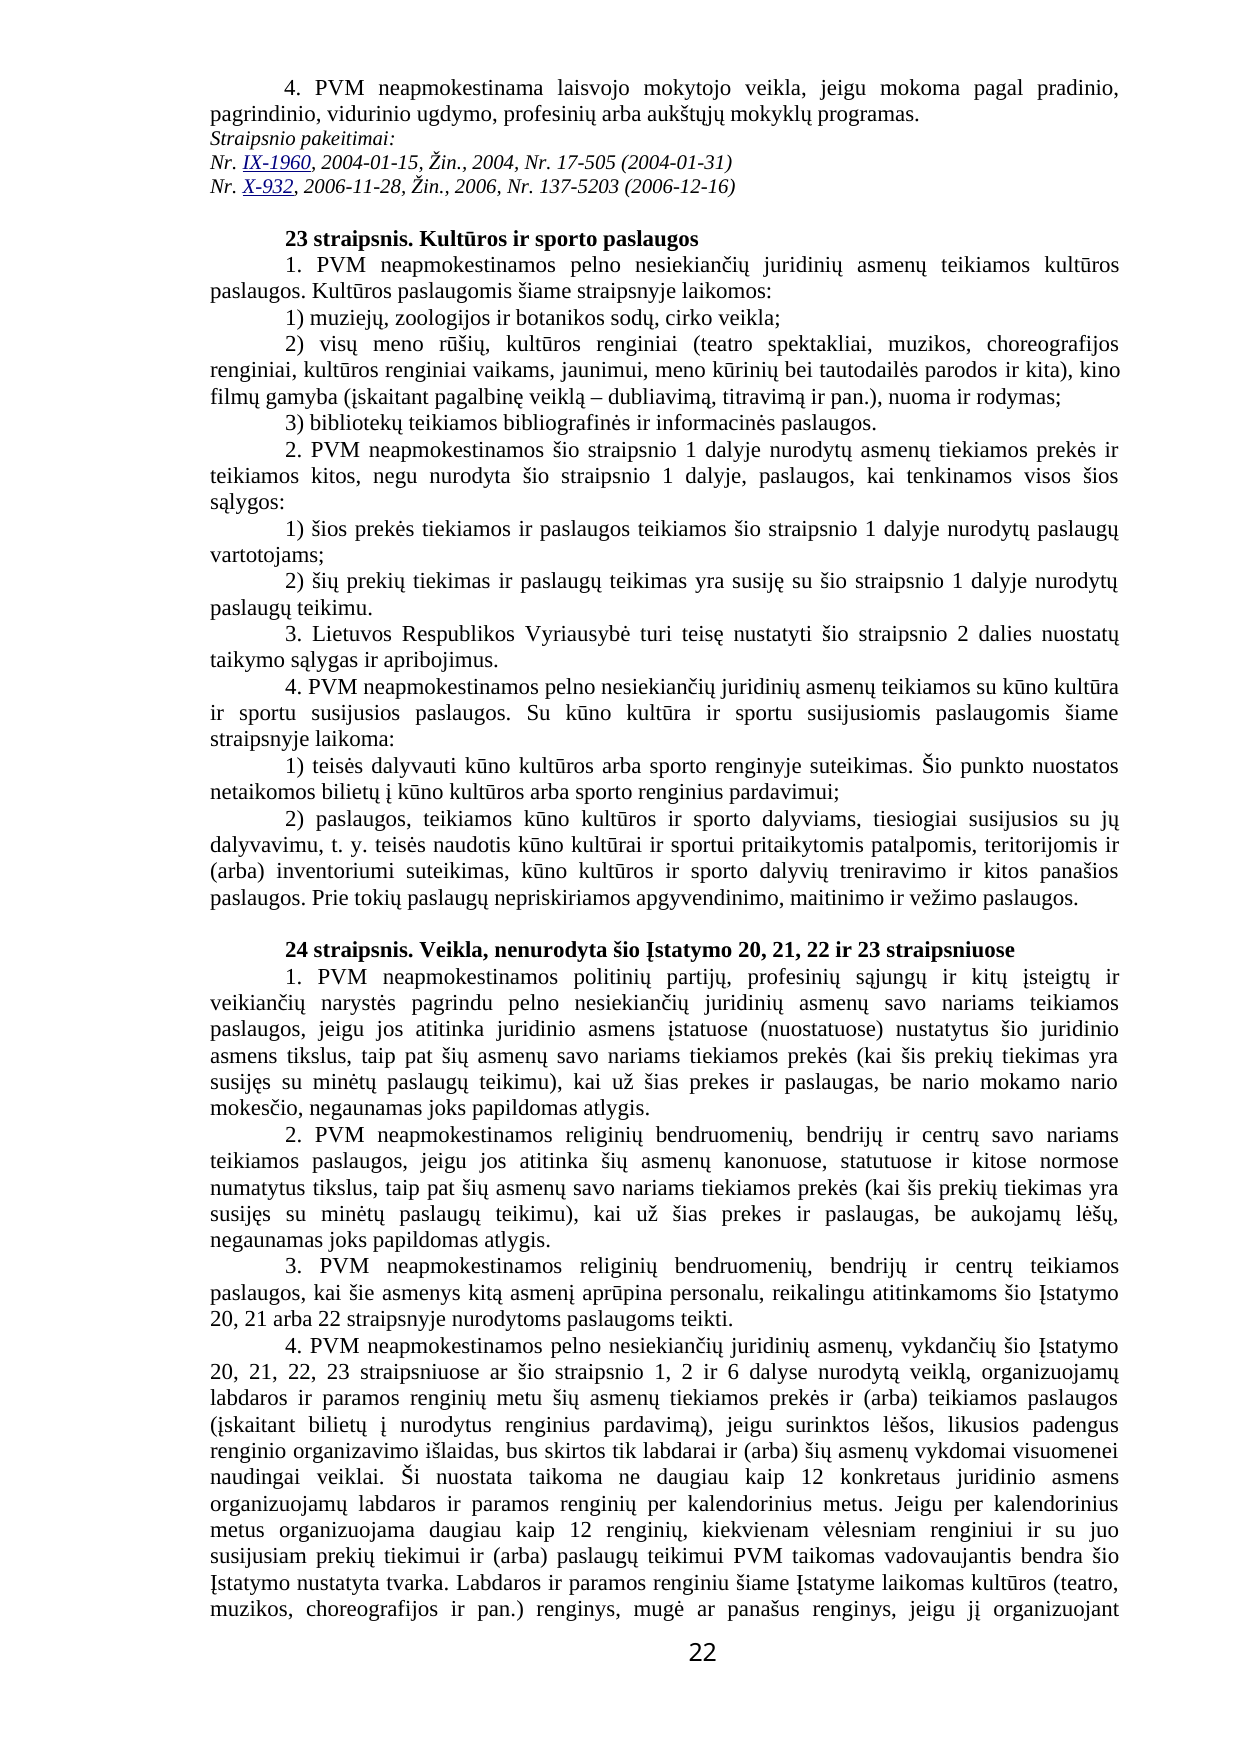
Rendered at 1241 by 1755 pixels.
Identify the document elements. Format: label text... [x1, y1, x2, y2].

text 2. PVM neapmokestinamos šio straipsnio 1 dalyje nurodytų asmenų tiekiamos prekės ir teikiamos kitos, negu nurodyta šio straipsnio 1 dalyje, paslaugos, kai tenkinamos visos šios sąlygos: [210, 436, 1120, 515]
text 3. Lietuvos Respublikos Vyriausybė turi teisę nustatyti šio straipsnio 2 dalies nuostatų taikymo sąlygas ir apribojimus. [210, 620, 1120, 673]
text 24 straipsnis. Veikla, nenurodyta šio Įstatymo 20, 21, 22 ir 23 straipsniuose [210, 936, 1120, 963]
text 1. PVM neapmokestinamos politinių partijų, profesinių sąjungų ir kitų įsteigtų ir veikiančių narystės pagrindu pelno nesiekiančių juridinių asmenų savo nariams teikiamos paslaugos, jeigu jos atitinka juridinio asmens įstatuose (nuostatuose) nustatytus šio juridinio asmens tikslus, taip pat šių asmenų savo nariams tiekiamos prekės (kai šis prekių tiekimas yra susijęs su minėtų paslaugų teikimu), kai už šias prekes ir paslaugas, be nario mokamo nario mokesčio, negaunamas joks papildomas atlygis. [210, 963, 1120, 1121]
text 1) šios prekės tiekiamos ir paslaugos teikiamos šio straipsnio 1 dalyje nurodytų paslaugų vartotojams; [210, 515, 1120, 567]
text 1) teisės dalyvauti kūno kultūros arba sporto renginyje suteikimas. Šio punkto nuostatos netaikomos bilietų į kūno kultūros arba sporto renginius pardavimui; [210, 752, 1120, 804]
text 4. PVM neapmokestinamos pelno nesiekiančių juridinių asmenų teikiamos su kūno kultūra ir sportu susijusios paslaugos. Su kūno kultūra ir sportu susijusiomis paslaugomis šiame straipsnyje laikoma: [210, 673, 1120, 752]
text Nr. X-932, 2006-11-28, Žin., 2006, Nr. 137-5203 (2006-12-16) [210, 174, 1120, 198]
text 23 straipsnis. Kultūros ir sporto paslaugos [210, 225, 1120, 251]
text 1. PVM neapmokestinamos pelno nesiekiančių juridinių asmenų teikiamos kultūros paslaugos. Kultūros paslaugomis šiame straipsnyje laikomos: [210, 251, 1120, 304]
text Nr. IX-1960, 2004-01-15, Žin., 2004, Nr. 17-505 (2004-01-31) [210, 150, 1120, 174]
text 3) bibliotekų teikiamos bibliografinės ir informacinės paslaugos. [210, 409, 1120, 436]
text 4. PVM neapmokestinama laisvojo mokytojo veikla, jeigu mokoma pagal pradinio, pagrindinio, vidurinio ugdymo, profesinių arba aukštųjų mokyklų programas. [210, 73, 1120, 126]
text 1) muziejų, zoologijos ir botanikos sodų, cirko veikla; [210, 304, 1120, 330]
text 2) visų meno rūšių, kultūros renginiai (teatro spektakliai, muzikos, choreografijos renginiai, kultūros renginiai vaikams, jaunimui, meno kūrinių bei tautodailės parodos ir kita), kino filmų gamyba (įskaitant pagalbinę veiklą – dubliavimą, titravimą ir pan.), nuoma ir rodymas; [210, 330, 1120, 409]
text 2) paslaugos, teikiamos kūno kultūros ir sporto dalyviams, tiesiogiai susijusios su jų dalyvavimu, t. y. teisės naudotis kūno kultūrai ir sportui pritaikytomis patalpomis, teritorijomis ir (arba) inventoriumi suteikimas, kūno kultūros ir sporto dalyvių treniravimo ir kitos panašios paslaugos. Prie tokių paslaugų nepriskiriamos apgyvendinimo, maitinimo ir vežimo paslaugos. [210, 804, 1120, 910]
text 3. PVM neapmokestinamos religinių bendruomenių, bendrijų ir centrų teikiamos paslaugos, kai šie asmenys kitą asmenį aprūpina personalu, reikalingu atitinkamoms šio Įstatymo 20, 21 arba 22 straipsnyje nurodytoms paslaugoms teikti. [210, 1253, 1120, 1332]
text 2. PVM neapmokestinamos religinių bendruomenių, bendrijų ir centrų savo nariams teikiamos paslaugos, jeigu jos atitinka šių asmenų kanonuose, statutuose ir kitose normose numatytus tikslus, taip pat šių asmenų savo nariams tiekiamos prekės (kai šis prekių tiekimas yra susijęs su minėtų paslaugų teikimu), kai už šias prekes ir paslaugas, be aukojamų lėšų, negaunamas joks papildomas atlygis. [210, 1121, 1120, 1253]
text 2) šių prekių tiekimas ir paslaugų teikimas yra susiję su šio straipsnio 1 dalyje nurodytų paslaugų teikimu. [210, 567, 1120, 620]
text Straipsnio pakeitimai: [210, 126, 1120, 150]
text 4. PVM neapmokestinamos pelno nesiekiančių juridinių asmenų, vykdančių šio Įstatymo 20, 21, 22, 23 straipsniuose ar šio straipsnio 1, 2 ir 6 dalyse nurodytą veiklą, organizuojamų labdaros ir paramos renginių metu šių asmenų tiekiamos prekės ir (arba) teikiamos paslaugos (įskaitant bilietų į nurodytus renginius pardavimą), jeigu surinktos lėšos, likusios padengus renginio organizavimo išlaidas, bus skirtos tik labdarai ir (arba) šių asmenų vykdomai visuomenei naudingai veiklai. Ši nuostata taikoma ne daugiau kaip 12 konkretaus juridinio asmens organizuojamų labdaros ir paramos renginių per kalendorinius metus. Jeigu per kalendorinius metus organizuojama daugiau kaip 12 renginių, kiekvienam vėlesniam renginiui ir su juo susijusiam prekių tiekimui ir (arba) paslaugų teikimui PVM taikomas vadovaujantis bendra šio Įstatymo nustatyta tvarka. Labdaros ir paramos renginiu šiame Įstatyme laikomas kultūros (teatro, muzikos, choreografijos ir pan.) renginys, mugė ar panašus renginys, jeigu jį organizuojant [210, 1332, 1120, 1622]
